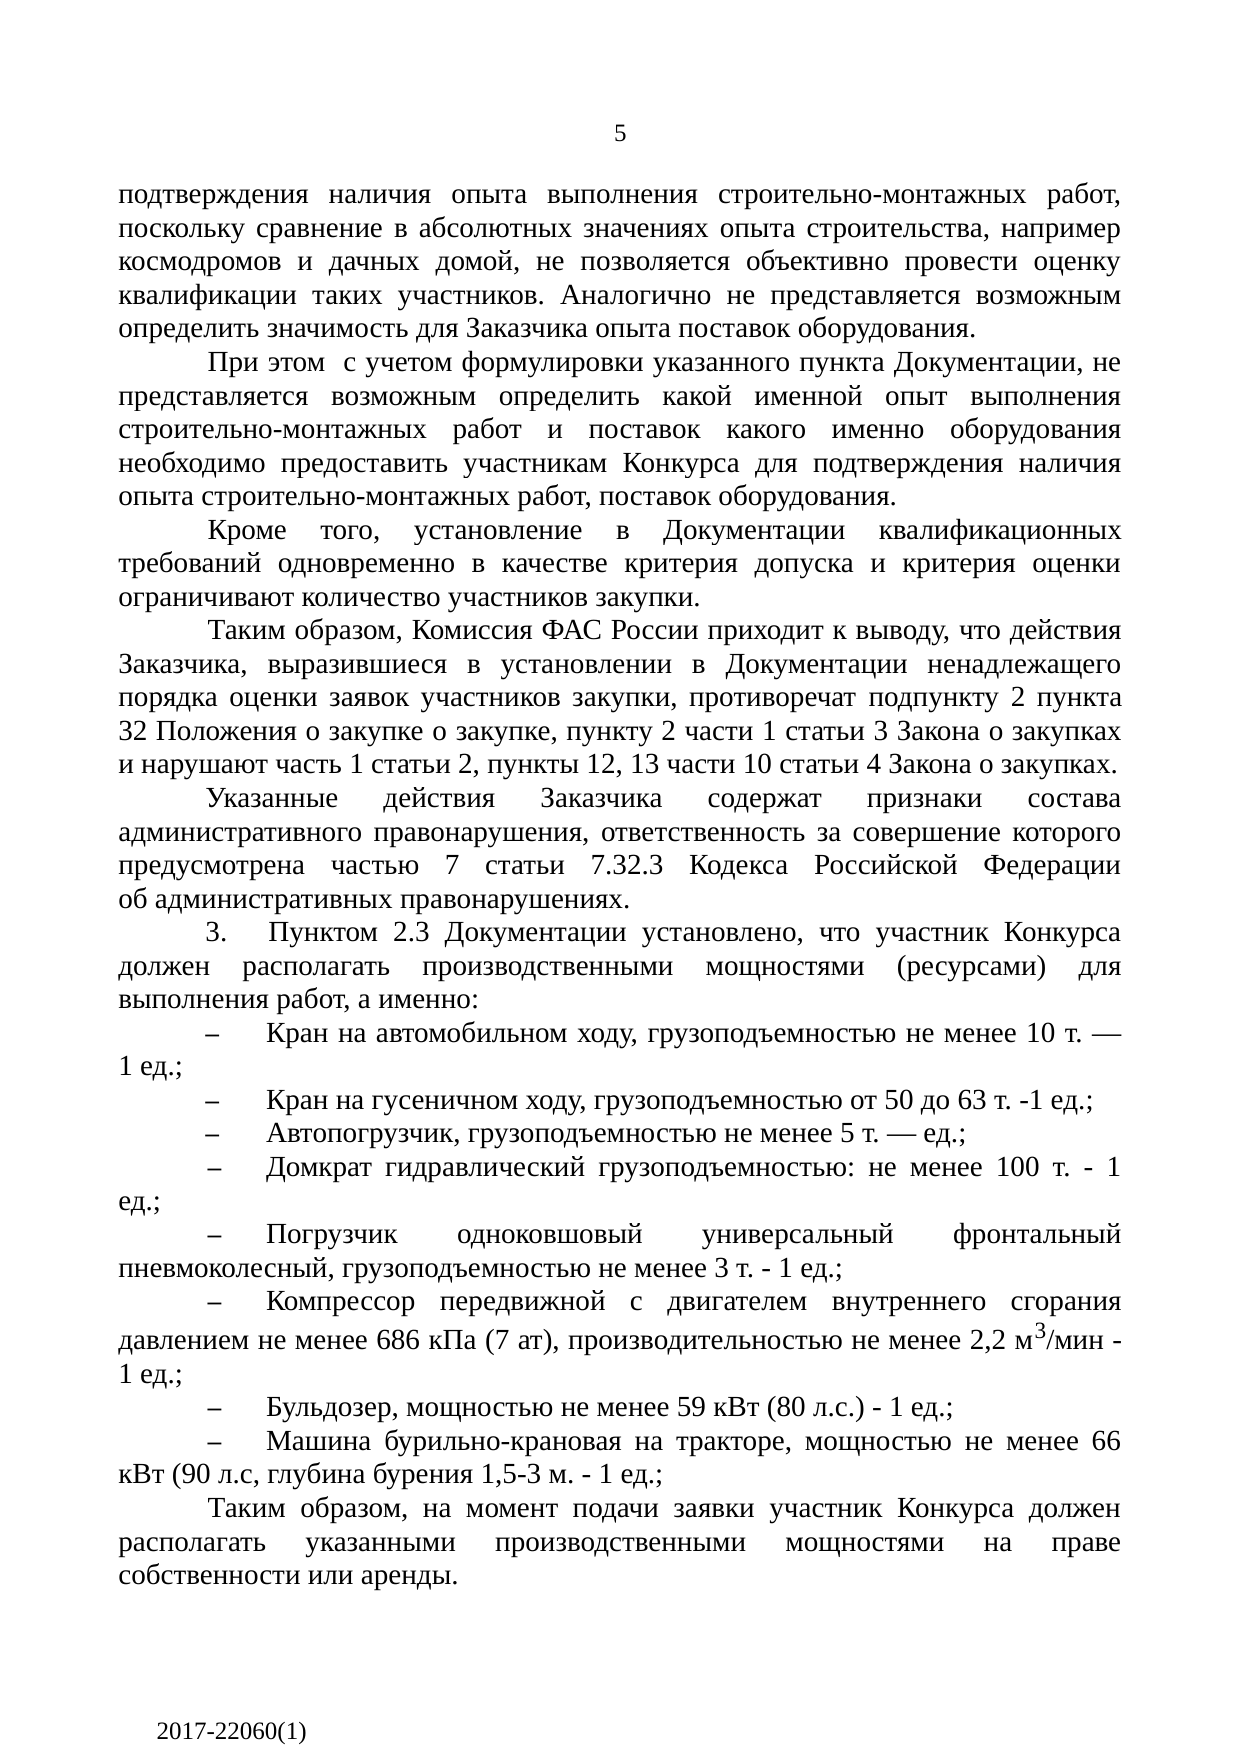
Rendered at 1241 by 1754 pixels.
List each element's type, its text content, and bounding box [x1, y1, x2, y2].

list Бульдозер, мощностью не менее 59 кВт (80 л.с.) - 1 ед.; [118, 1389, 1122, 1423]
text Кроме того, установление в Документации квалификационных требований одновременно в качестве критерия допуска и критерия оценки ограничивают количество участников закупки. [118, 512, 1122, 612]
list Автопогрузчик, грузоподъемностью не менее 5 т. — ед.; [118, 1116, 1122, 1149]
text Таким образом, на момент подачи заявки участник Конкурса должен располагать указанными производственными мощностями на праве собственности или аренды. [118, 1490, 1122, 1591]
list Пунктом 2.3 Документации установлено, что участник Конкурса должен располагать производственными мощностями (ресурсами) для выполнения работ, а именно: [118, 914, 1122, 1015]
list Домкрат гидравлический грузоподъемностью: не менее 100 т. - 1 ед.; [118, 1149, 1122, 1216]
text При этом с учетом формулировки указанного пункта Документации, не представляется возможным определить какой именной опыт выполнения строительно-монтажных работ и поставок какого именно оборудования необходимо предоставить участникам Конкурса для подтверждения наличия опыта строительно-монтажных работ, поставок оборудования. [118, 344, 1122, 512]
list Кран на гусеничном ходу, грузоподъемностью от 50 до 63 т. -1 ед.; [118, 1082, 1122, 1116]
text Таким образом, Комиссия ФАС России приходит к выводу, что действия Заказчика, выразившиеся в установлении в Документации ненадлежащего порядка оценки заявок участников закупки, противоречат подпункту 2 пункта 32 Положения о закупке о закупке, пункту 2 части 1 статьи 3 Закона о закупках и нарушают часть 1 статьи 2, пункты 12, 13 части 10 статьи 4 Закона о закупках. [118, 612, 1122, 780]
text Указанные действия Заказчика содержат признаки состава административного правонарушения, ответственность за совершение которого предусмотрена частью 7 статьи 7.32.3 Кодекса Российской Федерации об административных правонарушениях. [118, 780, 1122, 914]
text подтверждения наличия опыта выполнения строительно-монтажных работ, поскольку сравнение в абсолютных значениях опыта строительства, например космодромов и дачных домой, не позволяется объективно провести оценку квалификации таких участников. Аналогично не представляется возможным определить значимость для Заказчика опыта поставок оборудования. [118, 176, 1122, 344]
list Компрессор передвижной с двигателем внутреннего сгорания давлением не менее 686 кПа (7 ат), производительностью не менее 2,2 м3/мин - 1 ед.; [118, 1283, 1122, 1389]
list Кран на автомобильном ходу, грузоподъемностью не менее 10 т. — 1 ед.; [118, 1015, 1122, 1082]
list Погрузчик одноковшовый универсальный фронтальный пневмоколесный, грузоподъемностью не менее 3 т. - 1 ед.; [118, 1216, 1122, 1283]
list Машина бурильно-крановая на тракторе, мощностью не менее 66 кВт (90 л.с, глубина бурения 1,5-3 м. - 1 ед.; [118, 1423, 1122, 1490]
